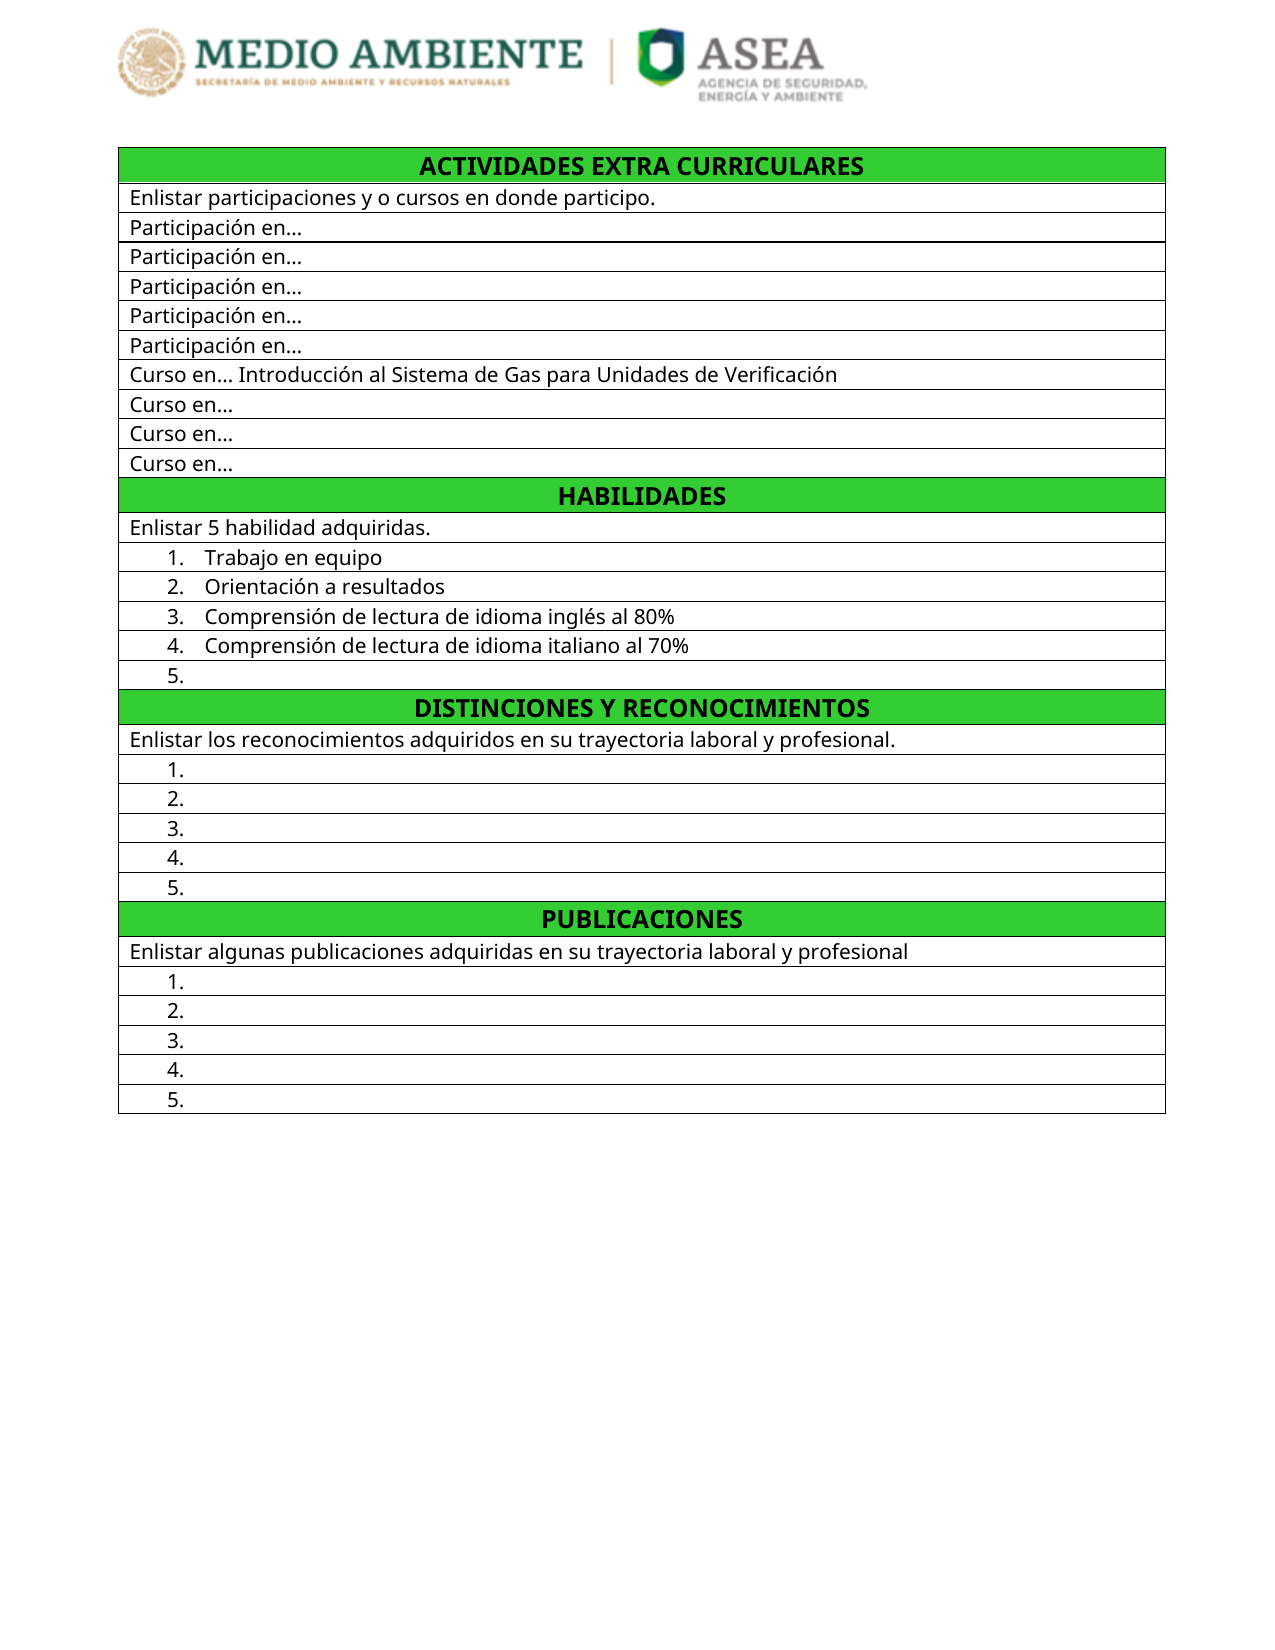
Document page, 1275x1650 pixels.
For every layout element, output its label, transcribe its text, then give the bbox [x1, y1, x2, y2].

table_cell DISTINCIONES Y RECONOCIMIENTOS [119, 690, 1165, 724]
table_cell [119, 1055, 1165, 1084]
table_cell Enlistar los reconocimientos adquiridos en su trayectoria laboral y profesional. [119, 725, 1165, 754]
table_cell [119, 1026, 1165, 1054]
table_cell Participación en… [119, 272, 1165, 300]
table_cell Curso en… Introducción al Sistema de Gas para Unidades de Verificación [119, 360, 1165, 389]
table_cell Enlistar 5 habilidad adquiridas. [119, 513, 1165, 542]
table_cell [119, 661, 1165, 689]
table_cell Comprensión de lectura de idioma inglés al 80% [119, 602, 1165, 630]
table_cell ACTIVIDADES EXTRA CURRICULARES [119, 148, 1165, 182]
table_cell [119, 784, 1165, 813]
table_cell [119, 967, 1165, 995]
table_cell Participación en… [119, 301, 1165, 330]
table_cell Enlistar algunas publicaciones adquiridas en su trayectoria laboral y profesional [119, 937, 1165, 966]
table_cell [119, 755, 1165, 783]
table_cell PUBLICACIONES [119, 902, 1165, 936]
table_cell [119, 996, 1165, 1025]
table_cell Participación en… [119, 331, 1165, 359]
table_cell [119, 843, 1165, 872]
table_cell [119, 873, 1165, 901]
table_cell HABILIDADES [119, 478, 1165, 512]
table_cell Curso en… [119, 390, 1165, 418]
table_cell [119, 814, 1165, 842]
table_cell Curso en… [119, 449, 1165, 477]
table_cell Orientación a resultados [119, 572, 1165, 601]
table_cell Enlistar participaciones y o cursos en donde participo. [119, 184, 1165, 212]
table_cell [119, 1085, 1165, 1113]
table_cell Trabajo en equipo [119, 543, 1165, 571]
table_cell Curso en… [119, 419, 1165, 448]
table_cell Comprensión de lectura de idioma italiano al 70% [119, 631, 1165, 660]
table_cell Participación en… [119, 213, 1165, 241]
table_cell Participación en… [119, 243, 1165, 271]
